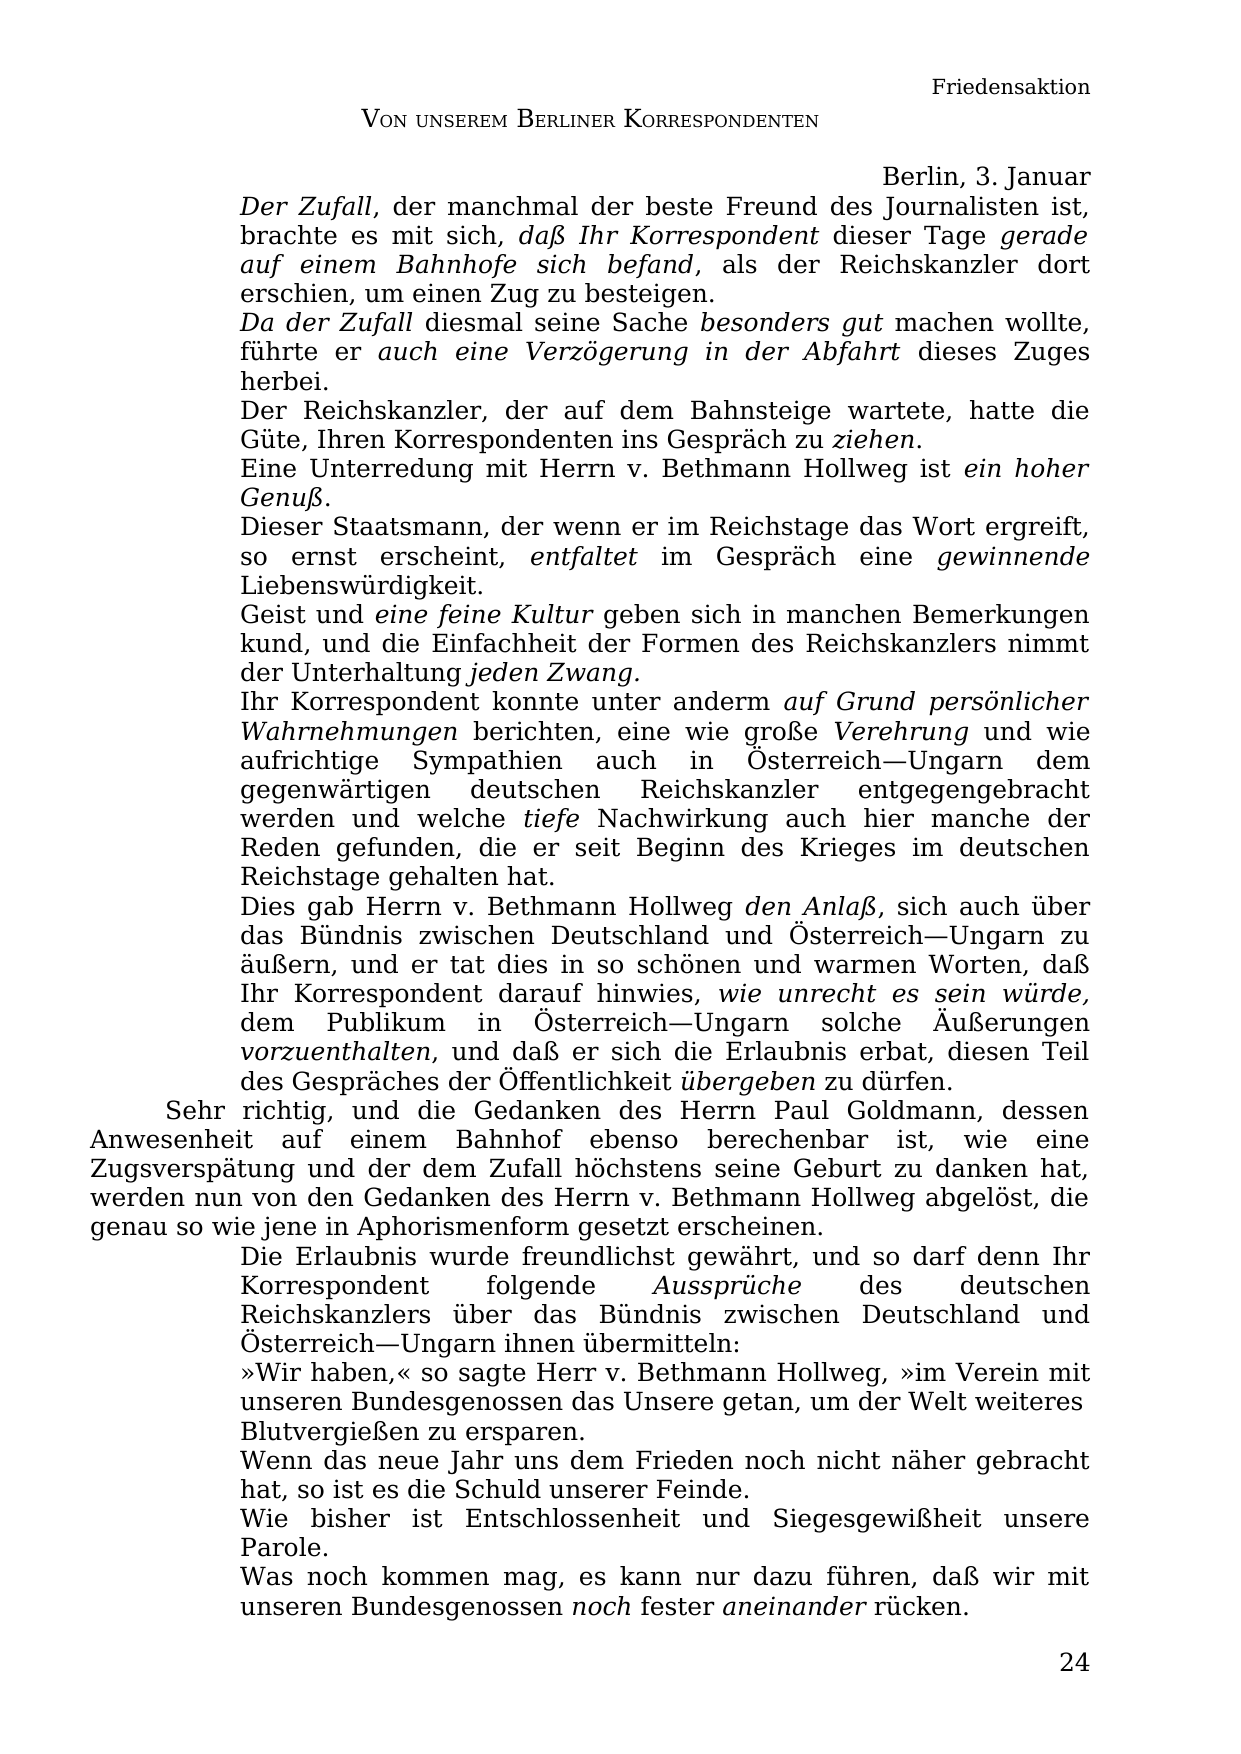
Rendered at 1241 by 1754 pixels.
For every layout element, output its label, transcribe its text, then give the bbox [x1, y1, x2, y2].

text Der Zufall, der manchmal der beste Freund des Journalisten ist, brachte es mit sich, daß Ihr Korrespondent dieser Tage gerade auf einem Bahnhofe sich befand, als der Reichskanzler dort erschien, um einen Zug zu besteigen. [240, 192, 1091, 308]
text Sehr richtig, und die Gedanken des Herrn Paul Goldmann, dessen Anwesenheit auf einem Bahnhof ebenso berechenbar ist, wie eine Zugsverspätung und der dem Zufall höchstens seine Geburt zu danken hat, werden nun von den Gedanken des Herrn v. Bethmann Hollweg abgelöst, die genau so wie jene in Aphorismenform gesetzt erscheinen. [90, 1096, 1091, 1242]
text Wie bisher ist Entschlossenheit und Siegesgewißheit unsere Parole. [240, 1504, 1091, 1562]
text Ihr Korrespondent konnte unter anderm auf Grund persönlicher Wahrnehmungen berichten, eine wie große Verehrung und wie aufrichtige Sympathien auch in Österreich—Ungarn dem gegenwärtigen deutschen Reichskanzler entgegengebracht werden und welche tiefe Nachwirkung auch hier manche der Reden gefunden, die er seit Beginn des Krieges im deutschen Reichstage gehalten hat. [240, 687, 1091, 892]
text »Wir haben,« so sagte Herr v. Bethmann Hollweg, »im Verein mit unseren Bundesgenossen das Unsere getan, um der Welt weiteres [240, 1358, 1091, 1417]
text Dieser Staatsmann, der wenn er im Reichstage das Wort ergreift, so ernst erscheint, entfaltet im Gespräch eine gewinnende Liebenswürdigkeit. [240, 512, 1091, 600]
text Eine Unterredung mit Herrn v. Bethmann Hollweg ist ein hoher Genuß. [240, 454, 1091, 512]
text Wenn das neue Jahr uns dem Frieden noch nicht näher gebracht hat, so ist es die Schuld unserer Feinde. [240, 1446, 1091, 1504]
text Da der Zufall diesmal seine Sache besonders gut machen wollte, führte er auch eine Verzögerung in der Abfahrt dieses Zuges herbei. [240, 308, 1091, 396]
text Geist und eine feine Kultur geben sich in manchen Bemerkungen kund, und die Einfachheit der Formen des Reichskanzlers nimmt der Unterhaltung jeden Zwang. [240, 600, 1091, 687]
text Der Reichskanzler, der auf dem Bahnsteige wartete, hatte die Güte, Ihren Korrespondenten ins Gespräch zu ziehen. [240, 396, 1091, 454]
text Was noch kommen mag, es kann nur dazu führen, daß wir mit unseren Bundesgenossen noch fester aneinander rücken. [240, 1562, 1091, 1621]
text Blutvergießen zu ersparen. [240, 1417, 1091, 1446]
text Dies gab Herrn v. Bethmann Hollweg den Anlaß, sich auch über das Bündnis zwischen Deutschland und Österreich—Ungarn zu äußern, und er tat dies in so schönen und warmen Worten, daß Ihr Korrespondent darauf hinwies, wie unrecht es sein würde, dem Publikum in Österreich—Ungarn solche Äußerungen vorzuenthalten, und daß er sich die Erlaubnis erbat, diesen Teil des Gespräches der Öffentlichkeit übergeben zu dürfen. [240, 892, 1091, 1096]
text Von unserem Berliner Korrespondenten [90, 99, 1091, 133]
text Berlin, 3. Januar [90, 162, 1091, 192]
text Die Erlaubnis wurde freundlichst gewährt, und so darf denn Ihr Korrespondent folgende Aussprüche des deutschen Reichskanzlers über das Bündnis zwischen Deutschland und Österreich—Ungarn ihnen übermitteln: [240, 1242, 1091, 1358]
text Friedensaktion [90, 75, 1091, 99]
